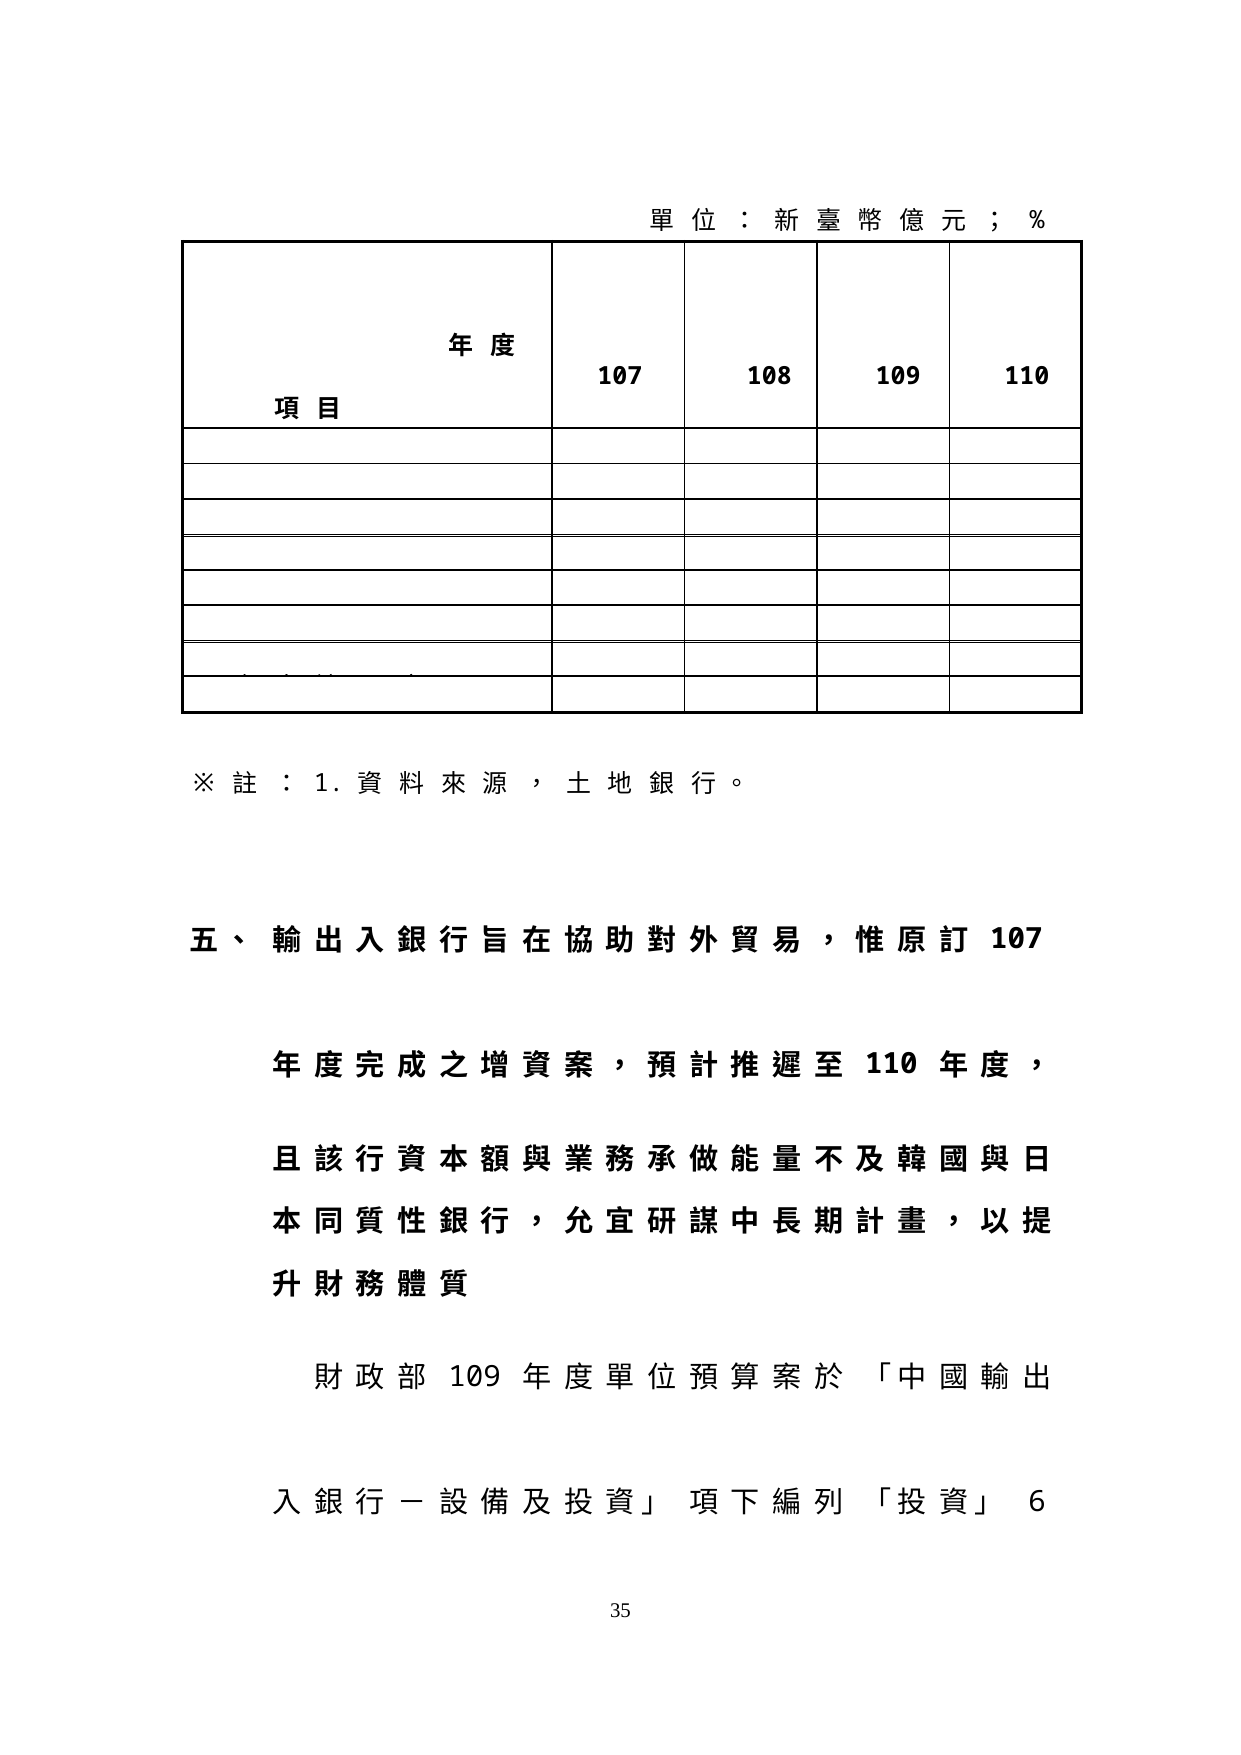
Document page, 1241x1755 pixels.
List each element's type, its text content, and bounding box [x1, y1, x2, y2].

table_cell 8.72 [818, 429, 949, 463]
table_cell 8.51 [685, 429, 816, 463]
table_cell 9.60 [818, 537, 949, 569]
table_header 109 [818, 243, 949, 427]
table_header 110 [950, 243, 1080, 427]
table_cell 129 [685, 500, 816, 533]
table_cell 10.50 [950, 571, 1080, 604]
table_cell 9.39 [685, 537, 816, 569]
table_cell 第一類資本資本缺口 [184, 606, 551, 640]
table_cell 63 [553, 606, 684, 640]
table_header 108 [685, 243, 816, 427]
table_cell 監理標準之資本缺口合計 [184, 677, 551, 711]
table_cell 依規定普通股權益最低比率 [184, 464, 551, 498]
table_cell 9.875 [553, 571, 684, 604]
table_cell 0 [553, 500, 684, 533]
table_cell 第一類資本比率 [184, 537, 551, 569]
table_cell 131 [950, 500, 1080, 533]
table_cell 11.76 [685, 643, 816, 675]
table_cell 238 [685, 606, 816, 640]
table_cell 8.375 [553, 464, 684, 498]
table_cell 238 [685, 677, 816, 711]
table_cell 210 [818, 677, 949, 711]
table_cell 9.00 [685, 464, 816, 498]
table_cell 9.00 [818, 464, 949, 498]
table_cell 260 [950, 677, 1080, 711]
table_header 年度 項目 [184, 243, 551, 427]
table_cell 260 [950, 606, 1080, 640]
table_cell 9.40 [950, 537, 1080, 569]
text 五、輸出入銀行旨在協助對外貿易，惟原訂107年度完成之增資案，預計推遲至110年度，且該行資本額與業務承做能量不及韓國與日本同質性銀行，允宜研謀中長期計畫，以提升財務體質 [183, 865, 1058, 1302]
table_cell 63 [553, 677, 684, 711]
table_header 107 [553, 243, 684, 427]
table_cell 資本適足率 [184, 643, 551, 675]
table_cell 11.55 [950, 643, 1080, 675]
table_cell 97 [818, 500, 949, 533]
text 單位：新臺幣億元；% [183, 177, 1058, 240]
table_cell 8.57 [950, 429, 1080, 463]
table_cell 普通股權益資本缺口 [184, 500, 551, 533]
table_cell 9.00 [950, 464, 1080, 498]
text 財政部109年度單位預算案於「中國輸出入銀行－設備及投資」項下編列「投資」6 [242, 1302, 1058, 1552]
table_cell 8.550 [553, 429, 684, 463]
table_cell 普通股權益比率 [184, 429, 551, 463]
table_cell 10.50 [818, 571, 949, 604]
table_cell 12.10 [553, 643, 684, 675]
table_cell 11.99 [818, 643, 949, 675]
table_cell 10.50 [685, 571, 816, 604]
table_cell 210 [818, 606, 949, 640]
text ※註：1.資料來源，土地銀行。 [183, 740, 1058, 802]
table_cell 依規定第一類資本最低比率 [184, 571, 551, 604]
table_cell 9.490 [553, 537, 684, 569]
